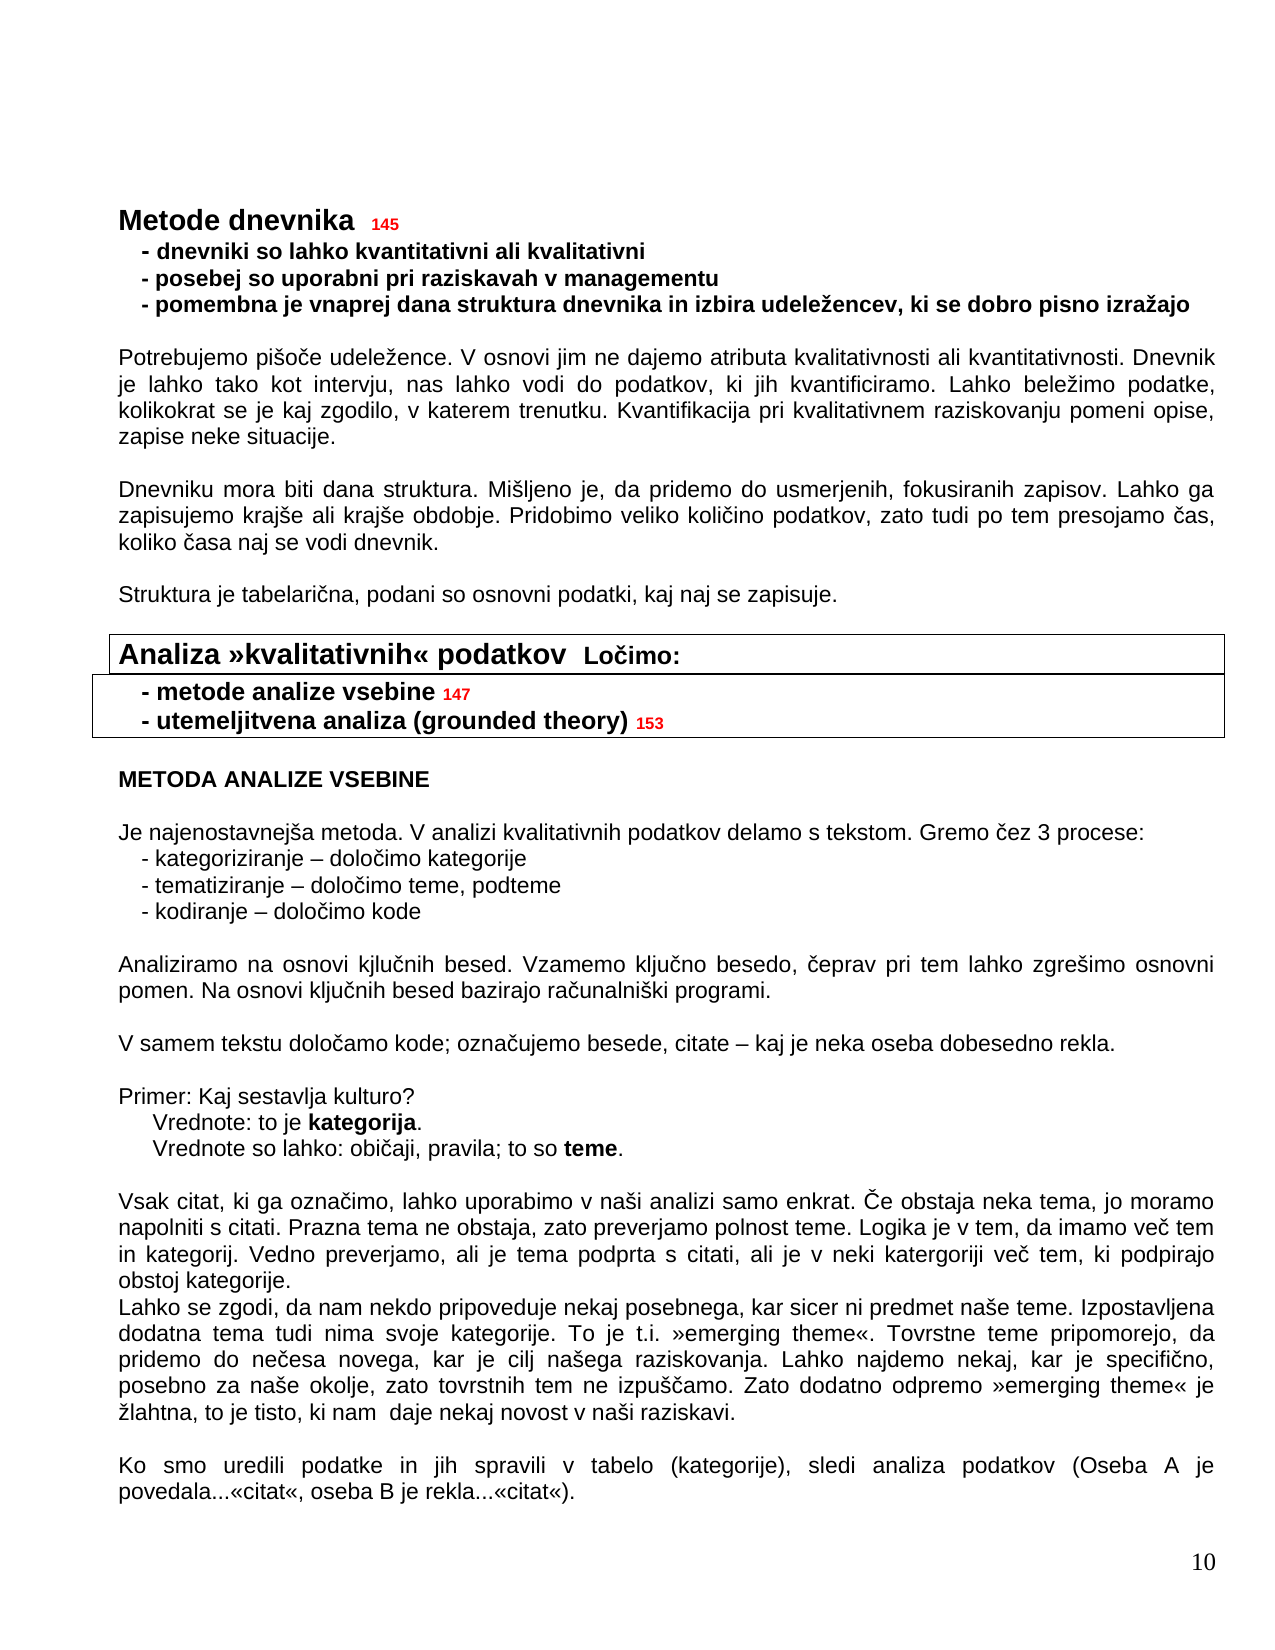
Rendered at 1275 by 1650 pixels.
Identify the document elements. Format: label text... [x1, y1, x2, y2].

text - tematiziranje – določimo teme, podteme [141, 872, 1216, 898]
text Struktura je tabelarična, podani so osnovni podatki, kaj naj se zapisuje. [118, 581, 1216, 608]
text - utemeljitvena analiza (grounded theory) 153 [93, 703, 1224, 737]
text - kategoriziranje – določimo kategorije [141, 845, 1216, 872]
text Vrednote: to je kategorija. [152, 1109, 1216, 1135]
text Metode dnevnika 145 [118, 203, 1216, 236]
text Analiziramo na osnovi kjlučnih besed. Vzamemo ključno besedo, čeprav pri tem lahko zgrešimo osnovni pomen. Na osnovi ključnih besed bazirajo računalniški programi. [118, 951, 1216, 1003]
text - kodiranje – določimo kode [141, 898, 1216, 924]
text Vsak citat, ki ga označimo, lahko uporabimo v naši analizi samo enkrat. Če obstaja neka tema, jo moramo napolniti s citati. Prazna tema ne obstaja, zato preverjamo polnost teme. Logika je v tem, da imamo več tem in kategorij. Vedno preverjamo, ali je tema podprta s citati, ali je v neki katergoriji več tem, ki podpirajo obstoj kategorije. [118, 1188, 1216, 1293]
text Dnevniku mora biti dana struktura. Mišljeno je, da pridemo do usmerjenih, fokusiranih zapisov. Lahko ga zapisujemo krajše ali krajše obdobje. Pridobimo veliko količino podatkov, zato tudi po tem presojamo čas, koliko časa naj se vodi dnevnik. [118, 476, 1216, 555]
text Analiza »kvalitativnih« podatkov Ločimo: [110, 635, 1224, 673]
text - metode analize vsebine 147 [93, 675, 1224, 703]
text Ko smo uredili podatke in jih spravili v tabelo (kategorije), sledi analiza podatkov (Oseba A je povedala...«citat«, oseba B je rekla...«citat«). [118, 1452, 1216, 1504]
text - pomembna je vnaprej dana struktura dnevnika in izbira udeležencev, ki se dobro pisno izražajo [141, 291, 1216, 318]
text - posebej so uporabni pri raziskavah v managementu [141, 265, 1216, 291]
text - dnevniki so lahko kvantitativni ali kvalitativni [141, 236, 1216, 265]
text V samem tekstu določamo kode; označujemo besede, citate – kaj je neka oseba dobesedno rekla. [118, 1030, 1216, 1056]
text Primer: Kaj sestavlja kulturo? [118, 1083, 1216, 1109]
text Lahko se zgodi, da nam nekdo pripoveduje nekaj posebnega, kar sicer ni predmet naše teme. Izpostavljena dodatna tema tudi nima svoje kategorije. To je t.i. »emerging theme«. Tovrstne teme pripomorejo, da pridemo do nečesa novega, kar je cilj našega raziskovanja. Lahko najdemo nekaj, kar je specifično, posebno za naše okolje, zato tovrstnih tem ne izpuščamo. Zato dodatno odpremo »emerging theme« je žlahtna, to je tisto, ki nam daje nekaj novost v naši raziskavi. [118, 1293, 1216, 1425]
text Vrednote so lahko: običaji, pravila; to so teme. [152, 1135, 1216, 1162]
text Je najenostavnejša metoda. V analizi kvalitativnih podatkov delamo s tekstom. Gremo čez 3 procese: [118, 819, 1216, 845]
text Potrebujemo pišoče udeležence. V osnovi jim ne dajemo atributa kvalitativnosti ali kvantitativnosti. Dnevnik je lahko tako kot intervju, nas lahko vodi do podatkov, ki jih kvantificiramo. Lahko beležimo podatke, kolikokrat se je kaj zgodilo, v katerem trenutku. Kvantifikacija pri kvalitativnem raziskovanju pomeni opise, zapise neke situacije. [118, 344, 1216, 449]
text METODA ANALIZE VSEBINE [118, 766, 1216, 793]
